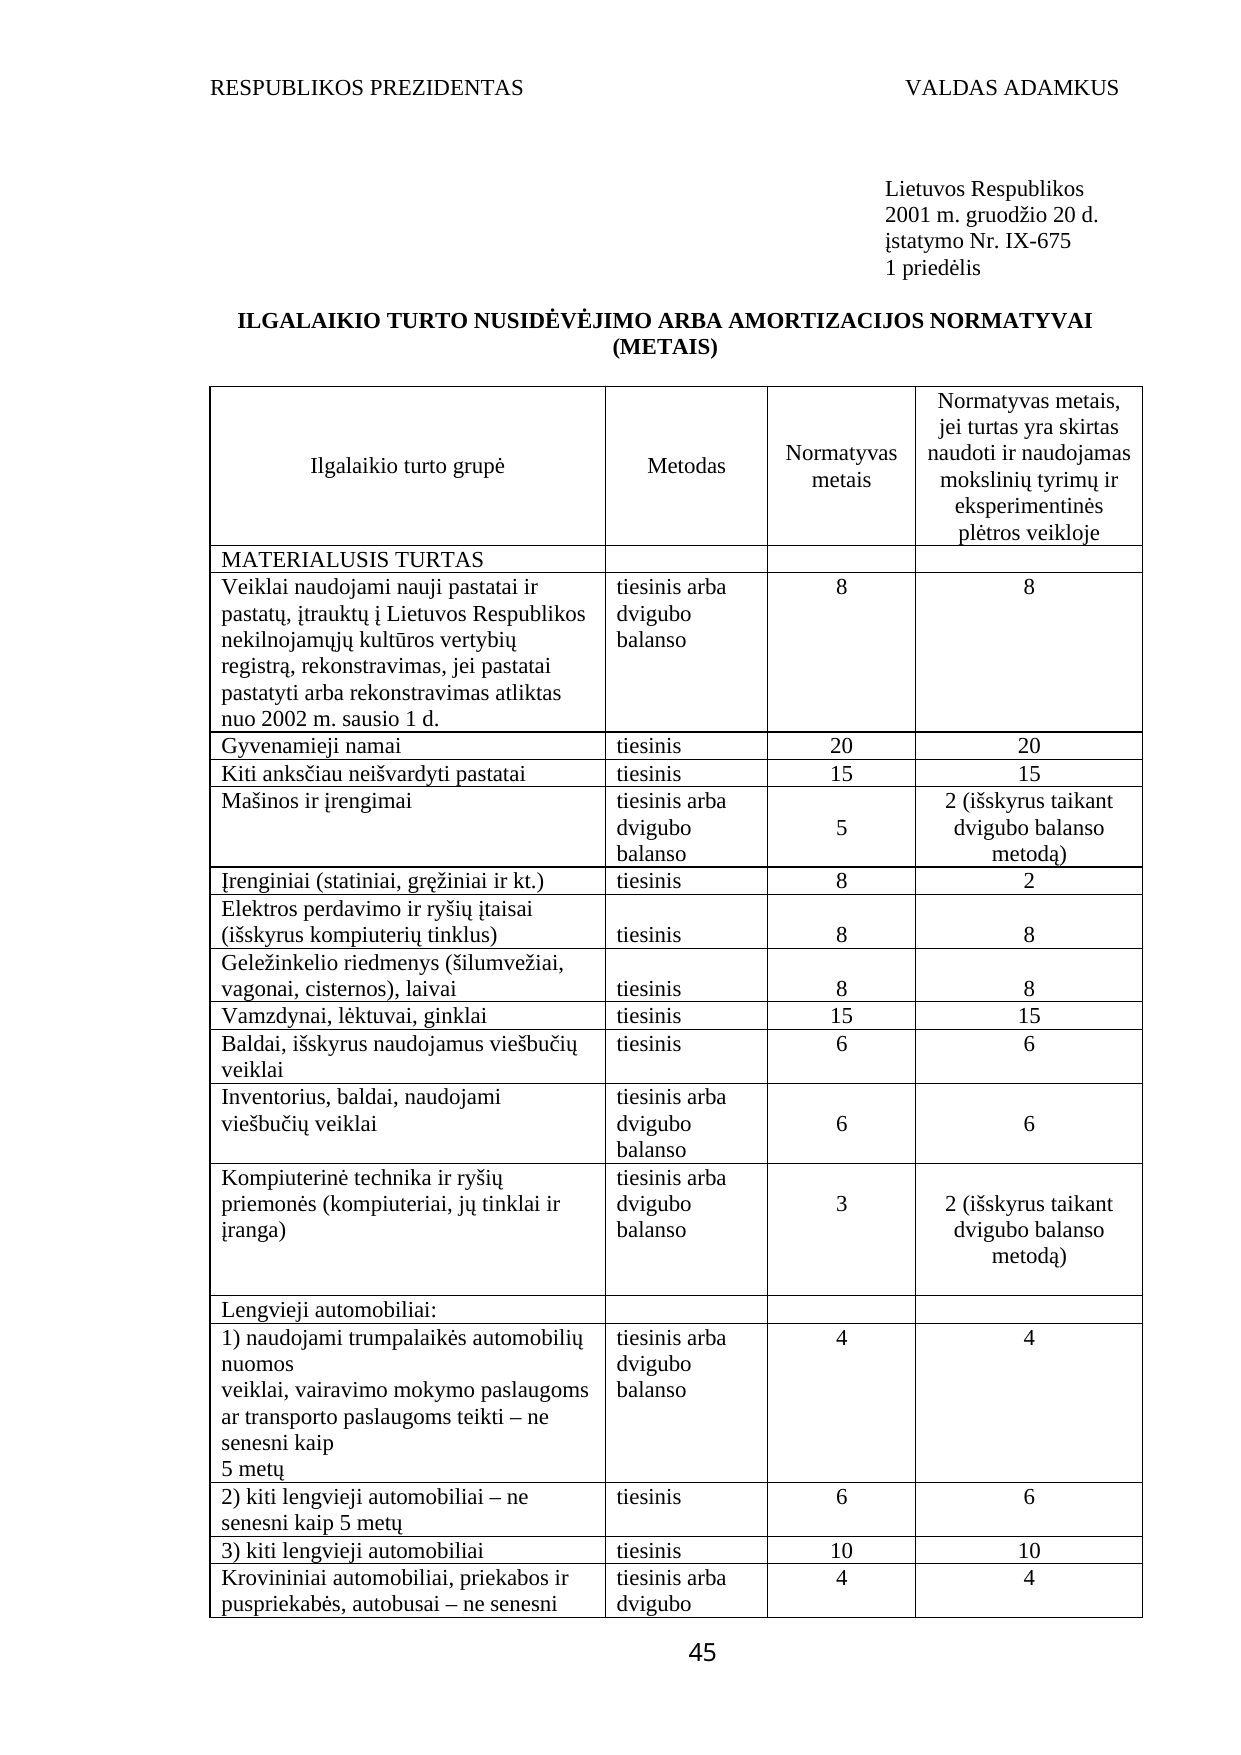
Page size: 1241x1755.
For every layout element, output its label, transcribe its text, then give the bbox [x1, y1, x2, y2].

table_cell 8 [768, 868, 915, 894]
table_cell 3) kiti lengvieji automobiliai [211, 1537, 605, 1563]
table_cell tiesinis arba dvigubo balanso [606, 1324, 767, 1482]
text 1 priedėlis [210, 254, 1120, 280]
table_cell 8 [768, 949, 915, 1001]
table_cell 6 [916, 1084, 1142, 1162]
table_cell Kompiuterinė technika ir ryšių priemonės (kompiuteriai, jų tinklai ir įranga) [211, 1164, 605, 1295]
table_cell 10 [768, 1537, 915, 1563]
text įstatymo Nr. IX-675 [210, 228, 1120, 254]
table_cell tiesinis [606, 760, 767, 786]
table_cell Veiklai naudojami nauji pastatai ir pastatų, įtrauktų į Lietuvos Respublikos nekilnojamųjų kultūros vertybių registrą, rekonstravimas, jei pastatai pastatyti arba rekonstravimas atliktas nuo 2002 m. sausio 1 d. [211, 573, 605, 731]
table_cell 6 [768, 1030, 915, 1082]
table_cell Baldai, išskyrus naudojamus viešbučių veiklai [211, 1030, 605, 1082]
table_cell tiesinis [606, 1002, 767, 1029]
table_cell [606, 546, 767, 572]
text RESPUBLIKOS PREZIDENTAS VALDAS ADAMKUS [210, 73, 1120, 100]
table_cell 15 [916, 1002, 1142, 1029]
text 2001 m. gruodžio 20 d. [210, 201, 1120, 228]
table_cell Gyvenamieji namai [211, 733, 605, 759]
table_cell 15 [916, 760, 1142, 786]
table_cell tiesinis [606, 733, 767, 759]
table_cell 4 [768, 1564, 915, 1617]
table_cell [768, 1296, 915, 1323]
table_cell 5 [768, 787, 915, 866]
table_cell 2 (išskyrus taikant dvigubo balanso metodą) [916, 787, 1142, 866]
table_cell 6 [768, 1084, 915, 1162]
table_cell 8 [916, 949, 1142, 1001]
table_header Normatyvas metais, jei turtas yra skirtas naudoti ir naudojamas mokslinių tyrimų ir eksperimentinės plėtros veikloje [916, 387, 1142, 545]
table_cell Įrenginiai (statiniai, gręžiniai ir kt.) [211, 868, 605, 894]
table_cell Geležinkelio riedmenys (šilumvežiai, vagonai, cisternos), laivai [211, 949, 605, 1001]
table_cell Kiti anksčiau neišvardyti pastatai [211, 760, 605, 786]
table_cell 8 [768, 895, 915, 947]
table_cell 2 (išskyrus taikant dvigubo balanso metodą) [916, 1164, 1142, 1295]
table_cell 8 [916, 573, 1142, 731]
table_cell tiesinis [606, 1537, 767, 1563]
table_cell Lengvieji automobiliai: [211, 1296, 605, 1323]
table_cell tiesinis arba dvigubo balanso [606, 1164, 767, 1295]
table_cell tiesinis arba dvigubo [606, 1564, 767, 1617]
table_cell 4 [916, 1324, 1142, 1482]
table_cell Krovininiai automobiliai, priekabos ir puspriekabės, autobusai – ne senesni [211, 1564, 605, 1617]
table_cell 2 [916, 868, 1142, 894]
table_cell Vamzdynai, lėktuvai, ginklai [211, 1002, 605, 1029]
table_cell MATERIALUSIS TURTAS [211, 546, 605, 572]
table_header Normatyvas metais [768, 387, 915, 545]
table_cell 15 [768, 760, 915, 786]
table_cell 6 [768, 1483, 915, 1536]
table_cell Inventorius, baldai, naudojami viešbučių veiklai [211, 1084, 605, 1162]
table_cell Mašinos ir įrengimai [211, 787, 605, 866]
table_cell 10 [916, 1537, 1142, 1563]
table_cell [916, 1296, 1142, 1323]
table_cell 6 [916, 1483, 1142, 1536]
table_cell tiesinis [606, 1483, 767, 1536]
table_cell tiesinis arba dvigubo balanso [606, 787, 767, 866]
table_cell 1) naudojami trumpalaikės automobilių nuomos veiklai, vairavimo mokymo paslaugoms ar transporto paslaugoms teikti – ne senesni kaip 5 metų [211, 1324, 605, 1482]
table_cell [606, 1296, 767, 1323]
table_header Metodas [606, 387, 767, 545]
table_cell 4 [768, 1324, 915, 1482]
table_cell tiesinis [606, 868, 767, 894]
table_cell 3 [768, 1164, 915, 1295]
table_cell 15 [768, 1002, 915, 1029]
table_cell tiesinis [606, 1030, 767, 1082]
table_cell Elektros perdavimo ir ryšių įtaisai (išskyrus kompiuterių tinklus) [211, 895, 605, 947]
text ILGALAIKIO TURTO NUSIDĖVĖJIMO ARBA AMORTIZACIJOS NORMATYVAI (METAIS) [210, 307, 1120, 359]
table_cell 20 [916, 733, 1142, 759]
table_cell tiesinis arba dvigubo balanso [606, 573, 767, 731]
table_cell 6 [916, 1030, 1142, 1082]
text Lietuvos Respublikos [210, 175, 1120, 201]
table_cell [768, 546, 915, 572]
table_cell tiesinis [606, 949, 767, 1001]
table_cell 4 [916, 1564, 1142, 1617]
table_cell tiesinis [606, 895, 767, 947]
table_cell 2) kiti lengvieji automobiliai – ne senesni kaip 5 metų [211, 1483, 605, 1536]
table_cell 8 [768, 573, 915, 731]
table_cell 20 [768, 733, 915, 759]
table_cell 8 [916, 895, 1142, 947]
table_cell tiesinis arba dvigubo balanso [606, 1084, 767, 1162]
table_header Ilgalaikio turto grupė [211, 387, 605, 545]
table_cell [916, 546, 1142, 572]
